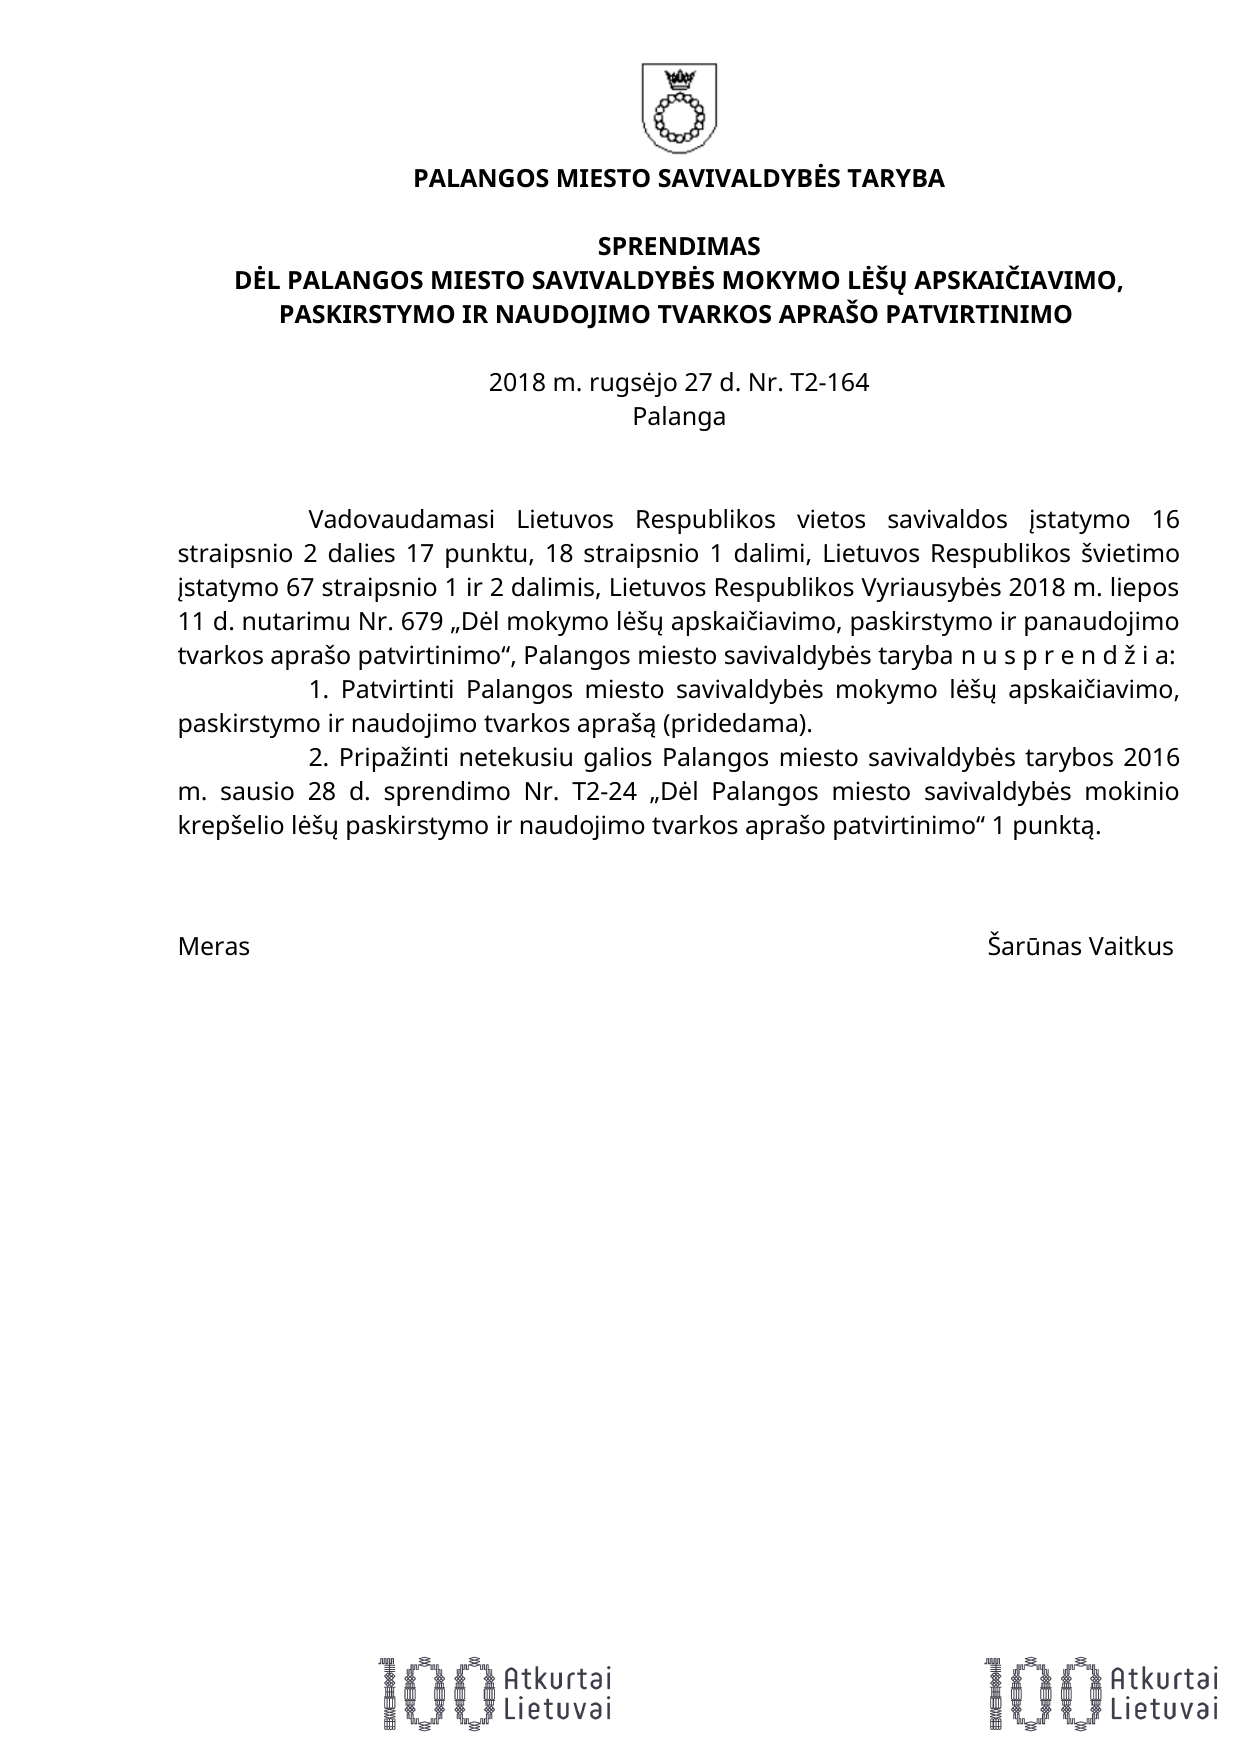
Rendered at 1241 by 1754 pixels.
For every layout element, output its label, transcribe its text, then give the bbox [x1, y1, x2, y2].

text Palanga [177, 399, 1181, 433]
text DĖL PALANGOS MIESTO SAVIVALDYBĖS MOKYMO LĖŠŲ APSKAIČIAVIMO, PASKIRSTYMO IR NAUDOJIMO TVARKOS APRAŠO PATVIRTINIMO [177, 263, 1181, 331]
text 2. Pripažinti netekusiu galios Palangos miesto savivaldybės tarybos 2016 m. sausio 28 d. sprendimo Nr. T2-24 „Dėl Palangos miesto savivaldybės mokinio krepšelio lėšų paskirstymo ir naudojimo tvarkos aprašo patvirtinimo“ 1 punktą. [177, 740, 1181, 842]
text 2018 m. rugsėjo 27 d. Nr. T2-164 [177, 365, 1181, 399]
text Meras Šarūnas Vaitkus [177, 928, 1181, 962]
text Vadovaudamasi Lietuvos Respublikos vietos savivaldos įstatymo 16 straipsnio 2 dalies 17 punktu, 18 straipsnio 1 dalimi, Lietuvos Respublikos švietimo įstatymo 67 straipsnio 1 ir 2 dalimis, Lietuvos Respublikos Vyriausybės 2018 m. liepos 11 d. nutarimu Nr. 679 „Dėl mokymo lėšų apskaičiavimo, paskirstymo ir panaudojimo tvarkos aprašo patvirtinimo“, Palangos miesto savivaldybės taryba nusprendžia: [177, 501, 1181, 672]
text 1. Patvirtinti Palangos miesto savivaldybės mokymo lėšų apskaičiavimo, paskirstymo ir naudojimo tvarkos aprašą (pridedama). [177, 672, 1181, 740]
text SPRENDIMAS [177, 229, 1181, 263]
text PALANGOS MIESTO SAVIVALDYBĖS TARYBA [177, 161, 1181, 195]
